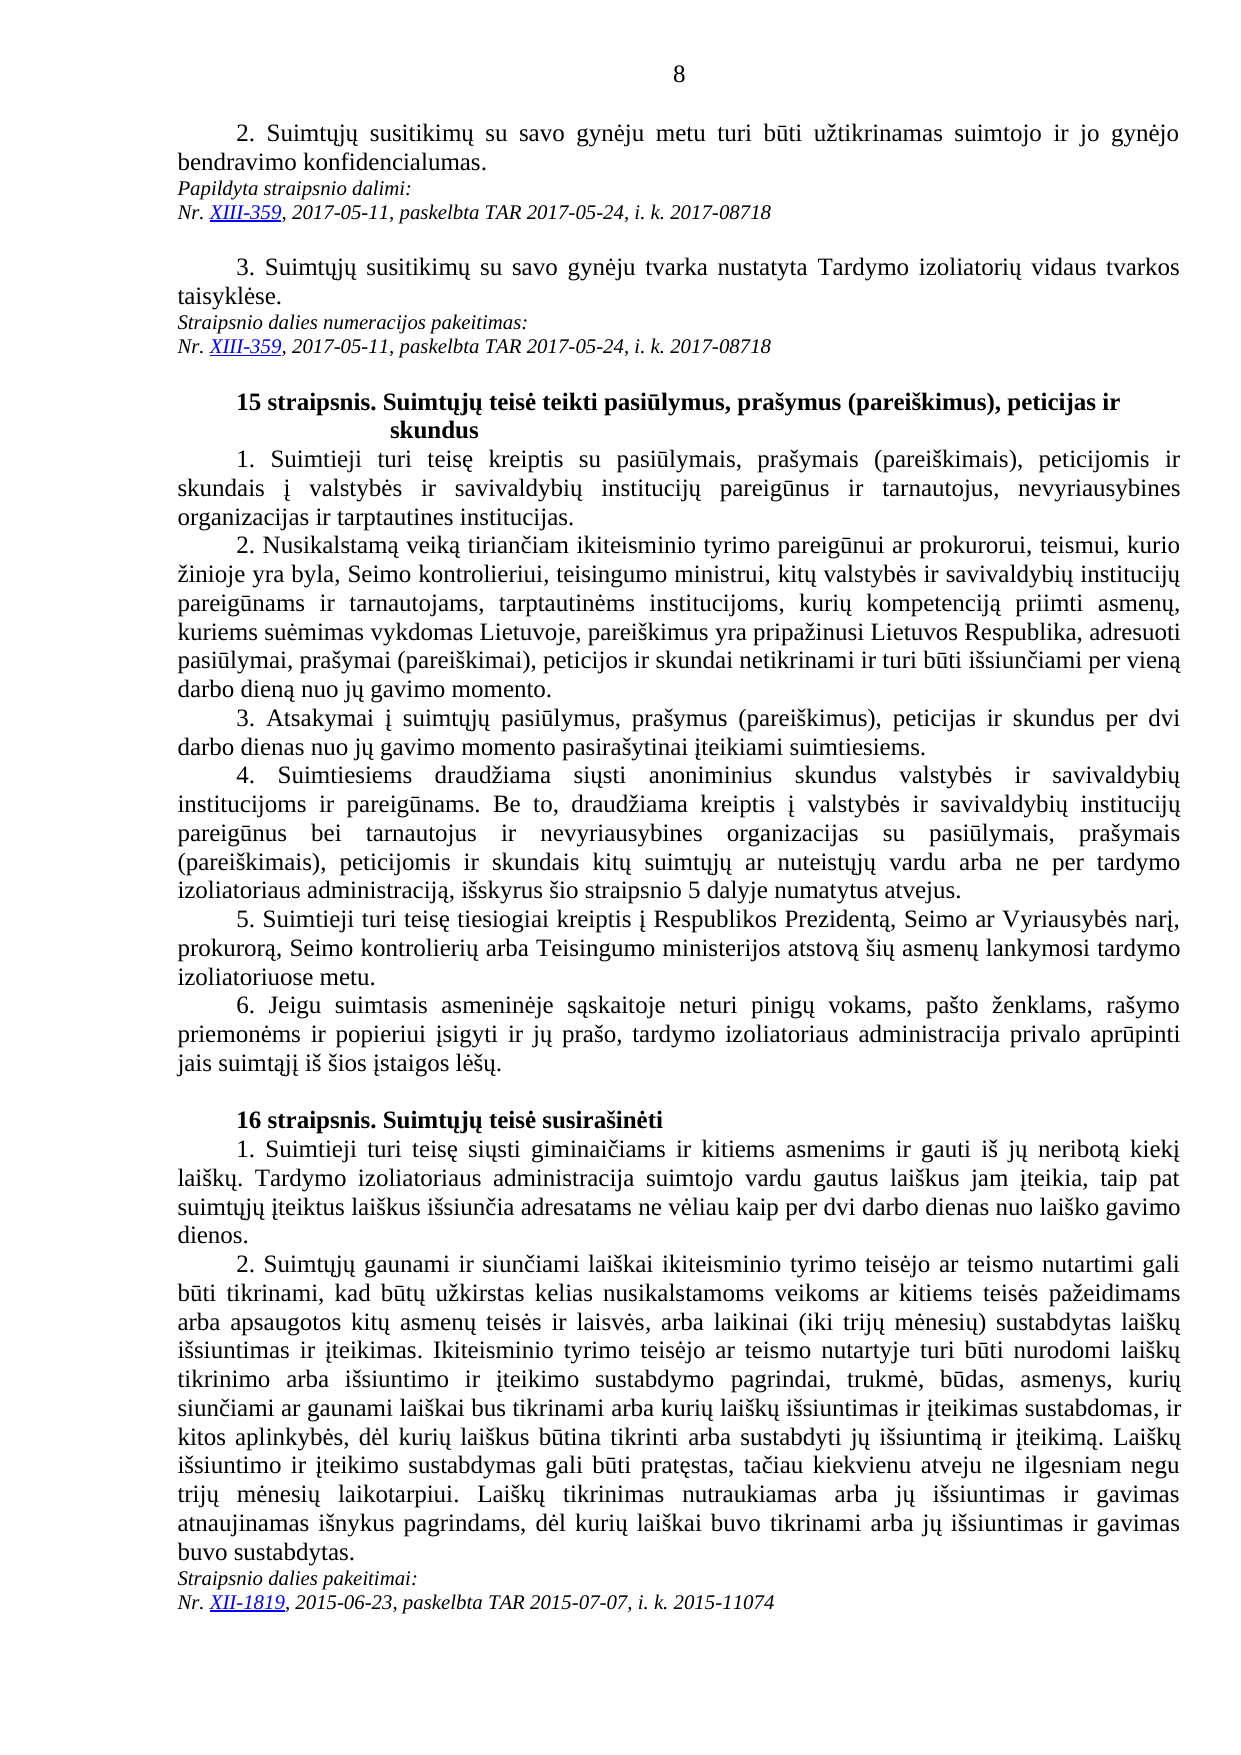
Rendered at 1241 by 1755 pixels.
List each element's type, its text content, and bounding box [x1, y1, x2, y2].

text Straipsnio dalies numeracijos pakeitimas: [177, 310, 1181, 334]
text 1. Suimtieji turi teisę siųsti giminaičiams ir kitiems asmenims ir gauti iš jų neribotą kiekį laiškų. Tardymo izoliatoriaus administracija suimtojo vardu gautus laiškus jam įteikia, taip pat suimtųjų įteiktus laiškus išsiunčia adresatams ne vėliau kaip per dvi darbo dienas nuo laiško gavimo dienos. [177, 1134, 1181, 1249]
text Nr. XIII-359, 2017-05-11, paskelbta TAR 2017-05-24, i. k. 2017-08718 [177, 200, 1181, 224]
text Nr. XII-1819, 2015-06-23, paskelbta TAR 2015-07-07, i. k. 2015-11074 [177, 1590, 1181, 1614]
text 2. Suimtųjų susitikimų su savo gynėju metu turi būti užtikrinamas suimtojo ir jo gynėjo bendravimo konfidencialumas. [177, 118, 1181, 176]
text 2. Nusikalstamą veiką tiriančiam ikiteisminio tyrimo pareigūnui ar prokurorui, teismui, kurio žinioje yra byla, Seimo kontrolieriui, teisingumo ministrui, kitų valstybės ir savivaldybių institucijų pareigūnams ir tarnautojams, tarptautinėms institucijoms, kurių kompetenciją priimti asmenų, kuriems suėmimas vykdomas Lietuvoje, pareiškimus yra pripažinusi Lietuvos Respublika, adresuoti pasiūlymai, prašymai (pareiškimai), peticijos ir skundai netikrinami ir turi būti išsiunčiami per vieną darbo dieną nuo jų gavimo momento. [177, 531, 1181, 703]
text 1. Suimtieji turi teisę kreiptis su pasiūlymais, prašymais (pareiškimais), peticijomis ir skundais į valstybės ir savivaldybių institucijų pareigūnus ir tarnautojus, nevyriausybines organizacijas ir tarptautines institucijas. [177, 444, 1181, 531]
text 4. Suimtiesiems draudžiama siųsti anoniminius skundus valstybės ir savivaldybių institucijoms ir pareigūnams. Be to, draudžiama kreiptis į valstybės ir savivaldybių institucijų pareigūnus bei tarnautojus ir nevyriausybines organizacijas su pasiūlymais, prašymais (pareiškimais), peticijomis ir skundais kitų suimtųjų ar nuteistųjų vardu arba ne per tardymo izoliatoriaus administraciją, išskyrus šio straipsnio 5 dalyje numatytus atvejus. [177, 761, 1181, 904]
text Papildyta straipsnio dalimi: [177, 176, 1181, 200]
text Straipsnio dalies pakeitimai: [177, 1566, 1181, 1590]
text 2. Suimtųjų gaunami ir siunčiami laiškai ikiteisminio tyrimo teisėjo ar teismo nutartimi gali būti tikrinami, kad būtų užkirstas kelias nusikalstamoms veikoms ar kitiems teisės pažeidimams arba apsaugotos kitų asmenų teisės ir laisvės, arba laikinai (iki trijų mėnesių) sustabdytas laiškų išsiuntimas ir įteikimas. Ikiteisminio tyrimo teisėjo ar teismo nutartyje turi būti nurodomi laiškų tikrinimo arba išsiuntimo ir įteikimo sustabdymo pagrindai, trukmė, būdas, asmenys, kurių siunčiami ar gaunami laiškai bus tikrinami arba kurių laiškų išsiuntimas ir įteikimas sustabdomas, ir kitos aplinkybės, dėl kurių laiškus būtina tikrinti arba sustabdyti jų išsiuntimą ir įteikimą. Laiškų išsiuntimo ir įteikimo sustabdymas gali būti pratęstas, tačiau kiekvienu atveju ne ilgesniam negu trijų mėnesių laikotarpiui. Laiškų tikrinimas nutraukiamas arba jų išsiuntimas ir gavimas atnaujinamas išnykus pagrindams, dėl kurių laiškai buvo tikrinami arba jų išsiuntimas ir gavimas buvo sustabdytas. [177, 1249, 1181, 1566]
text Nr. XIII-359, 2017-05-11, paskelbta TAR 2017-05-24, i. k. 2017-08718 [177, 334, 1181, 358]
text 5. Suimtieji turi teisę tiesiogiai kreiptis į Respublikos Prezidentą, Seimo ar Vyriausybės narį, prokurorą, Seimo kontrolierių arba Teisingumo ministerijos atstovą šių asmenų lankymosi tardymo izoliatoriuose metu. [177, 904, 1181, 991]
text 3. Atsakymai į suimtųjų pasiūlymus, prašymus (pareiškimus), peticijas ir skundus per dvi darbo dienas nuo jų gavimo momento pasirašytinai įteikiami suimtiesiems. [177, 703, 1181, 761]
text 16 straipsnis. Suimtųjų teisė susirašinėti [177, 1106, 1181, 1134]
text 3. Suimtųjų susitikimų su savo gynėju tvarka nustatyta Tardymo izoliatorių vidaus tvarkos taisyklėse. [177, 252, 1181, 310]
text 6. Jeigu suimtasis asmeninėje sąskaitoje neturi pinigų vokams, pašto ženklams, rašymo priemonėms ir popieriui įsigyti ir jų prašo, tardymo izoliatoriaus administracija privalo aprūpinti jais suimtąjį iš šios įstaigos lėšų. [177, 991, 1181, 1077]
text 15 straipsnis. Suimtųjų teisė teikti pasiūlymus, prašymus (pareiškimus), peticijas ir skundus [236, 387, 1181, 444]
